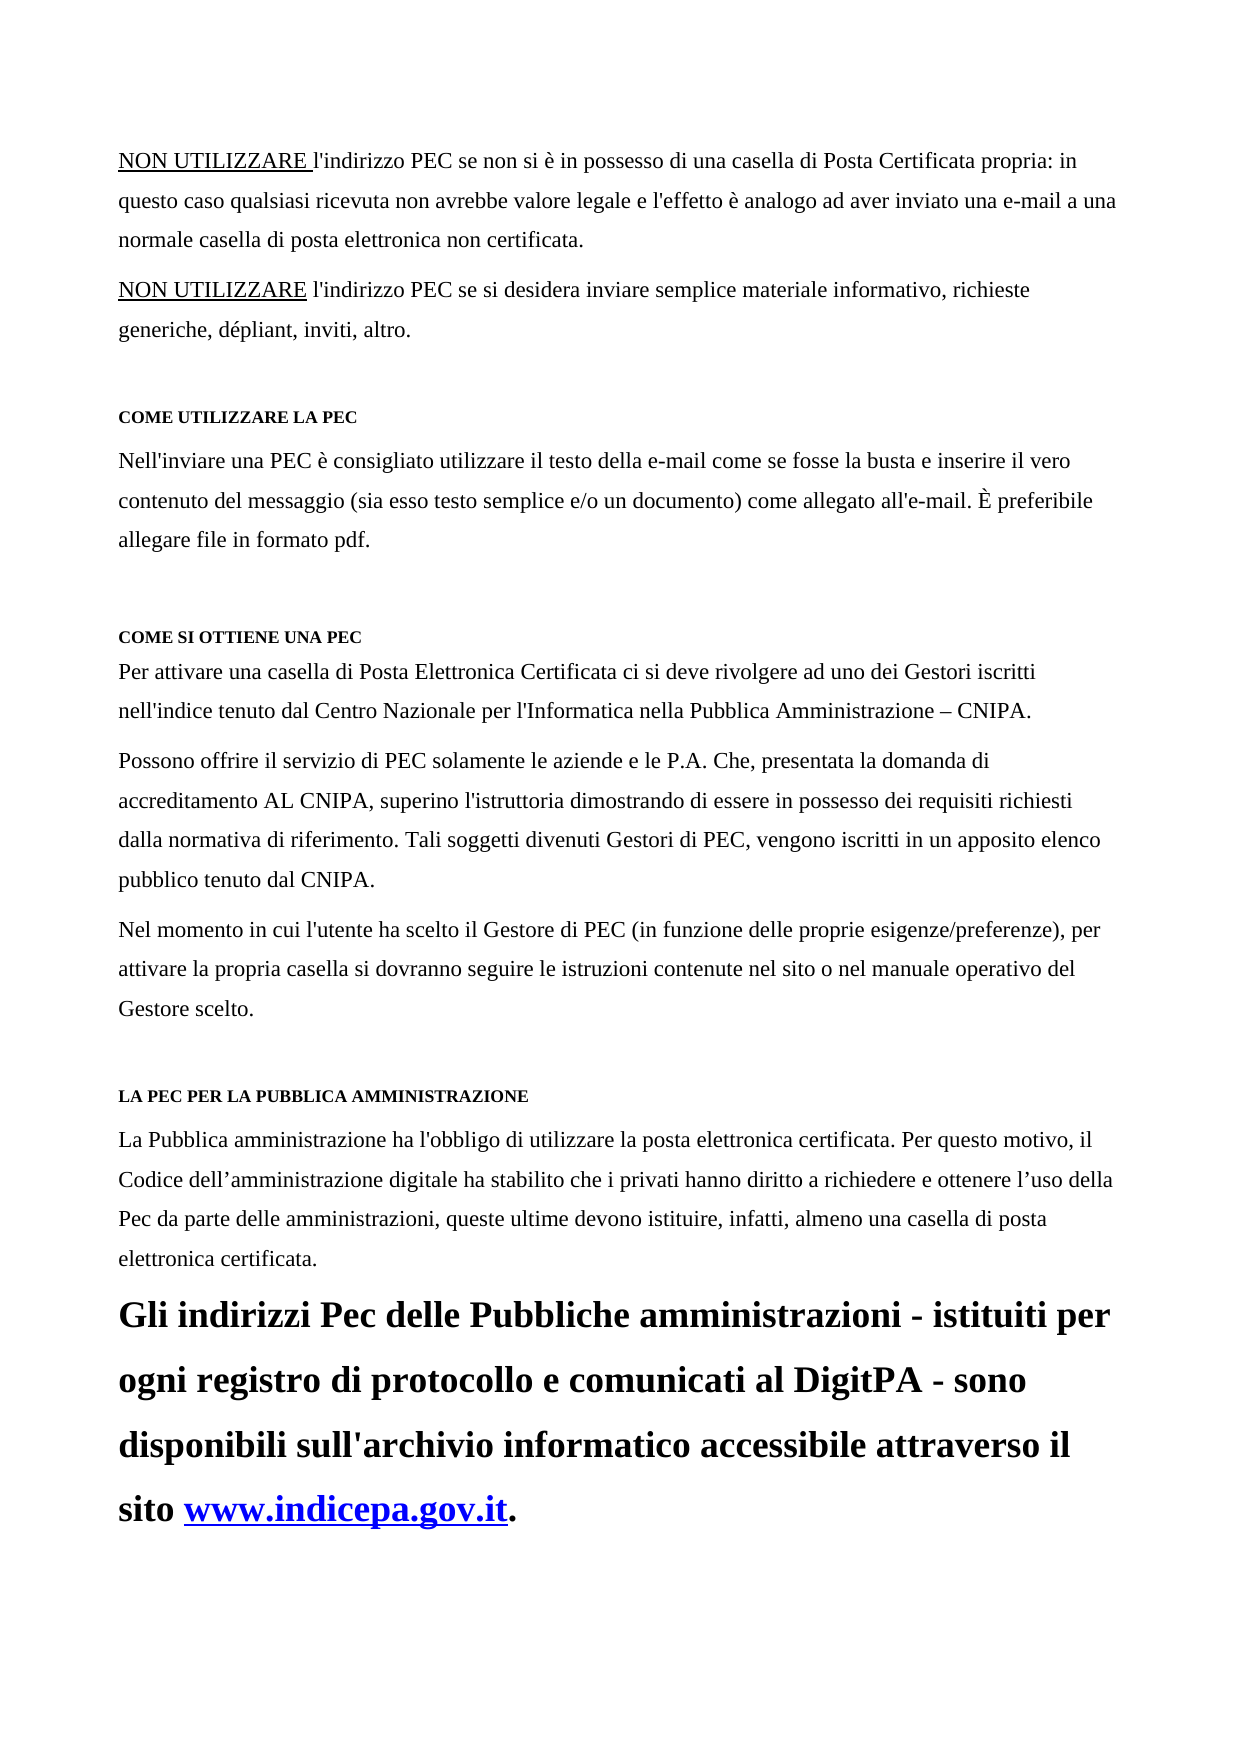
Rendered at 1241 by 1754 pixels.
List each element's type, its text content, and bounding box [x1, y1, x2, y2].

text COME UTILIZZARE LA PEC [118, 407, 1122, 427]
text Possono offrire il servizio di PEC solamente le aziende e le P.A. Che, presentata la domanda di accreditamento AL CNIPA, superino l'istruttoria dimostrando di essere in possesso dei requisiti richiesti dalla normativa di riferimento. Tali soggetti divenuti Gestori di PEC, vengono iscritti in un apposito elenco pubblico tenuto dal CNIPA. [118, 747, 1122, 892]
text Per attivare una casella di Posta Elettronica Certificata ci si deve rivolgere ad uno dei Gestori iscritti nell'indice tenuto dal Centro Nazionale per l'Informatica nella Pubblica Amministrazione – CNIPA. [118, 658, 1122, 724]
text Nell'inviare una PEC è consigliato utilizzare il testo della e-mail come se fosse la busta e inserire il vero contenuto del messaggio (sia esso testo semplice e/o un documento) come allegato all'e-mail. È preferibile allegare file in formato pdf. [118, 447, 1122, 553]
text La Pubblica amministrazione ha l'obbligo di utilizzare la posta elettronica certificata. Per questo motivo, il Codice dell’amministrazione digitale ha stabilito che i privati hanno diritto a richiedere e ottenere l’uso della Pec da parte delle amministrazioni, queste ultime devono istituire, infatti, almeno una casella di posta elettronica certificata. Gli indirizzi Pec delle Pubbliche amministrazioni - istituiti per ogni registro di protocollo e comunicati al DigitPA - sono disponibili sull'archivio informatico accessibile attraverso il sito www.indicepa.gov.it. [118, 1126, 1122, 1591]
text COME SI OTTIENE UNA PEC [118, 627, 1122, 648]
text Nel momento in cui l'utente ha scelto il Gestore di PEC (in funzione delle proprie esigenze/preferenze), per attivare la propria casella si dovranno seguire le istruzioni contenute nel sito o nel manuale operativo del Gestore scelto. [118, 916, 1122, 1021]
text LA PEC PER LA PUBBLICA AMMINISTRAZIONE [118, 1086, 1122, 1106]
text NON UTILIZZARE l'indirizzo PEC se non si è in possesso di una casella di Posta Certificata propria: in questo caso qualsiasi ricevuta non avrebbe valore legale e l'effetto è analogo ad aver inviato una e-mail a una normale casella di posta elettronica non certificata. [118, 148, 1122, 253]
text NON UTILIZZARE l'indirizzo PEC se si desidera inviare semplice materiale informativo, richieste generiche, dépliant, inviti, altro. [118, 276, 1122, 342]
